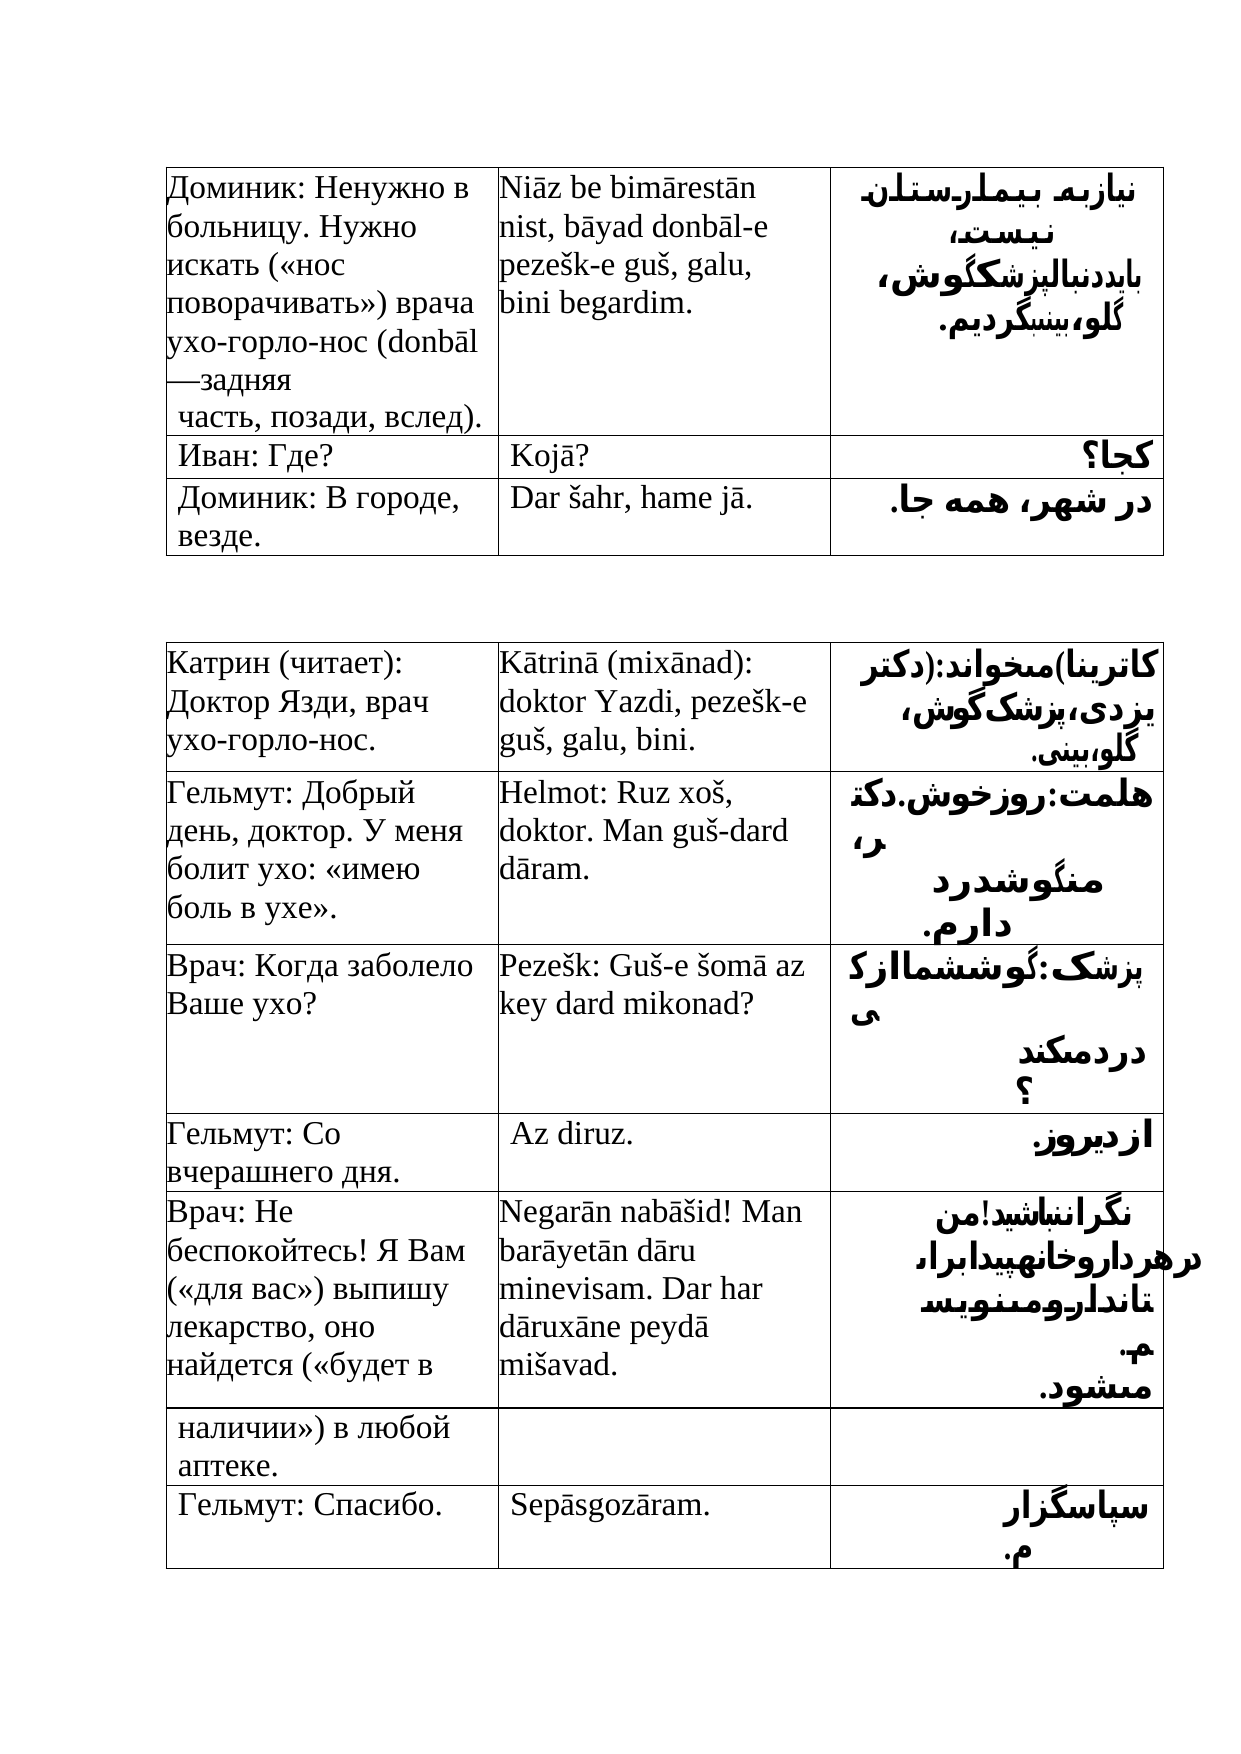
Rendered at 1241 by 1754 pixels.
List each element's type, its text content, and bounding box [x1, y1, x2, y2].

table_cell Гельмут: Спасибо. [167, 1486, 498, 1568]
table_cell Гельмут: Добрый день, доктор. У меня болит ухо: «имею боль в ухе». [167, 772, 498, 944]
table_cell Sepāsgozāram. [499, 1486, 830, 1568]
table_cell سپاسگزارم. [831, 1486, 1163, 1568]
table_cell Врач: Не беспокойтесь! Я Вам («для вас») выпишу лекарство, оно найдется («будет в [167, 1192, 498, 1407]
table_cell در شھر، ھمه جا. [831, 479, 1163, 554]
table_header наличии») в любой аптеке. [167, 1409, 498, 1484]
table_cell كجا؟ [831, 436, 1163, 478]
table_cell نيازبه بيمارستان نيست، بايددنبالپزشکگوش، گلو،بينىبگرديم. [831, 168, 1163, 435]
table_header [831, 1409, 1163, 1484]
table_header Катрин (читает): Доктор Язди, врач ухо-горло-нос. [167, 643, 498, 771]
table_cell Врач: Когда заболело Ваше ухо? [167, 945, 498, 1113]
table_cell ھلمت:روزخوش.دكتر، منگوشدرد دارم. [831, 772, 1163, 944]
table_cell Иван: Где? [167, 436, 498, 478]
table_header Kātrinā (mixānad): doktor Yazdi, pezešk-e guš, galu, bini. [499, 643, 830, 771]
table_cell پزشک:گوششماازكى دردمىكند؟ [831, 945, 1163, 1113]
table_header [499, 1409, 830, 1484]
table_cell ازديروز. [831, 1114, 1163, 1191]
table_cell Dar šahr, hame jā. [499, 479, 830, 554]
table_header كاترينا)مىخواند:(دكتر يزدى،پزشک گوش، گلو،بينى. [831, 643, 1163, 771]
table_cell Kojā? [499, 436, 830, 478]
table_cell Negarān nabāšid! Man barāyetān dāru minevisam. Dar har dāruxāne peydā mišavad. [499, 1192, 830, 1407]
table_cell Niāz be bimārestān nist, bāyad donbāl-e pezešk-e guš, galu, bini begardim. [499, 168, 830, 435]
table_cell نگراننباشيد!من درھرداروخانهپيدابراىتاندارومىنويسم. مىشود. [831, 1192, 1163, 1407]
table_cell Az diruz. [499, 1114, 830, 1191]
table_cell Доминик: Ненужно в больницу. Нужно искать («нос поворачивать») врача ухо-горло-нос (donbāl —задняя часть, позади, вслед). [167, 168, 498, 435]
table_cell Pezešk: Guš-e šomā az key dard mikonad? [499, 945, 830, 1113]
table_cell Helmot: Ruz xoš, doktor. Man guš-dard dāram. [499, 772, 830, 944]
table_cell Гельмут: Со вчерашнего дня. [167, 1114, 498, 1191]
table_cell Доминик: В городе, везде. [167, 479, 498, 554]
